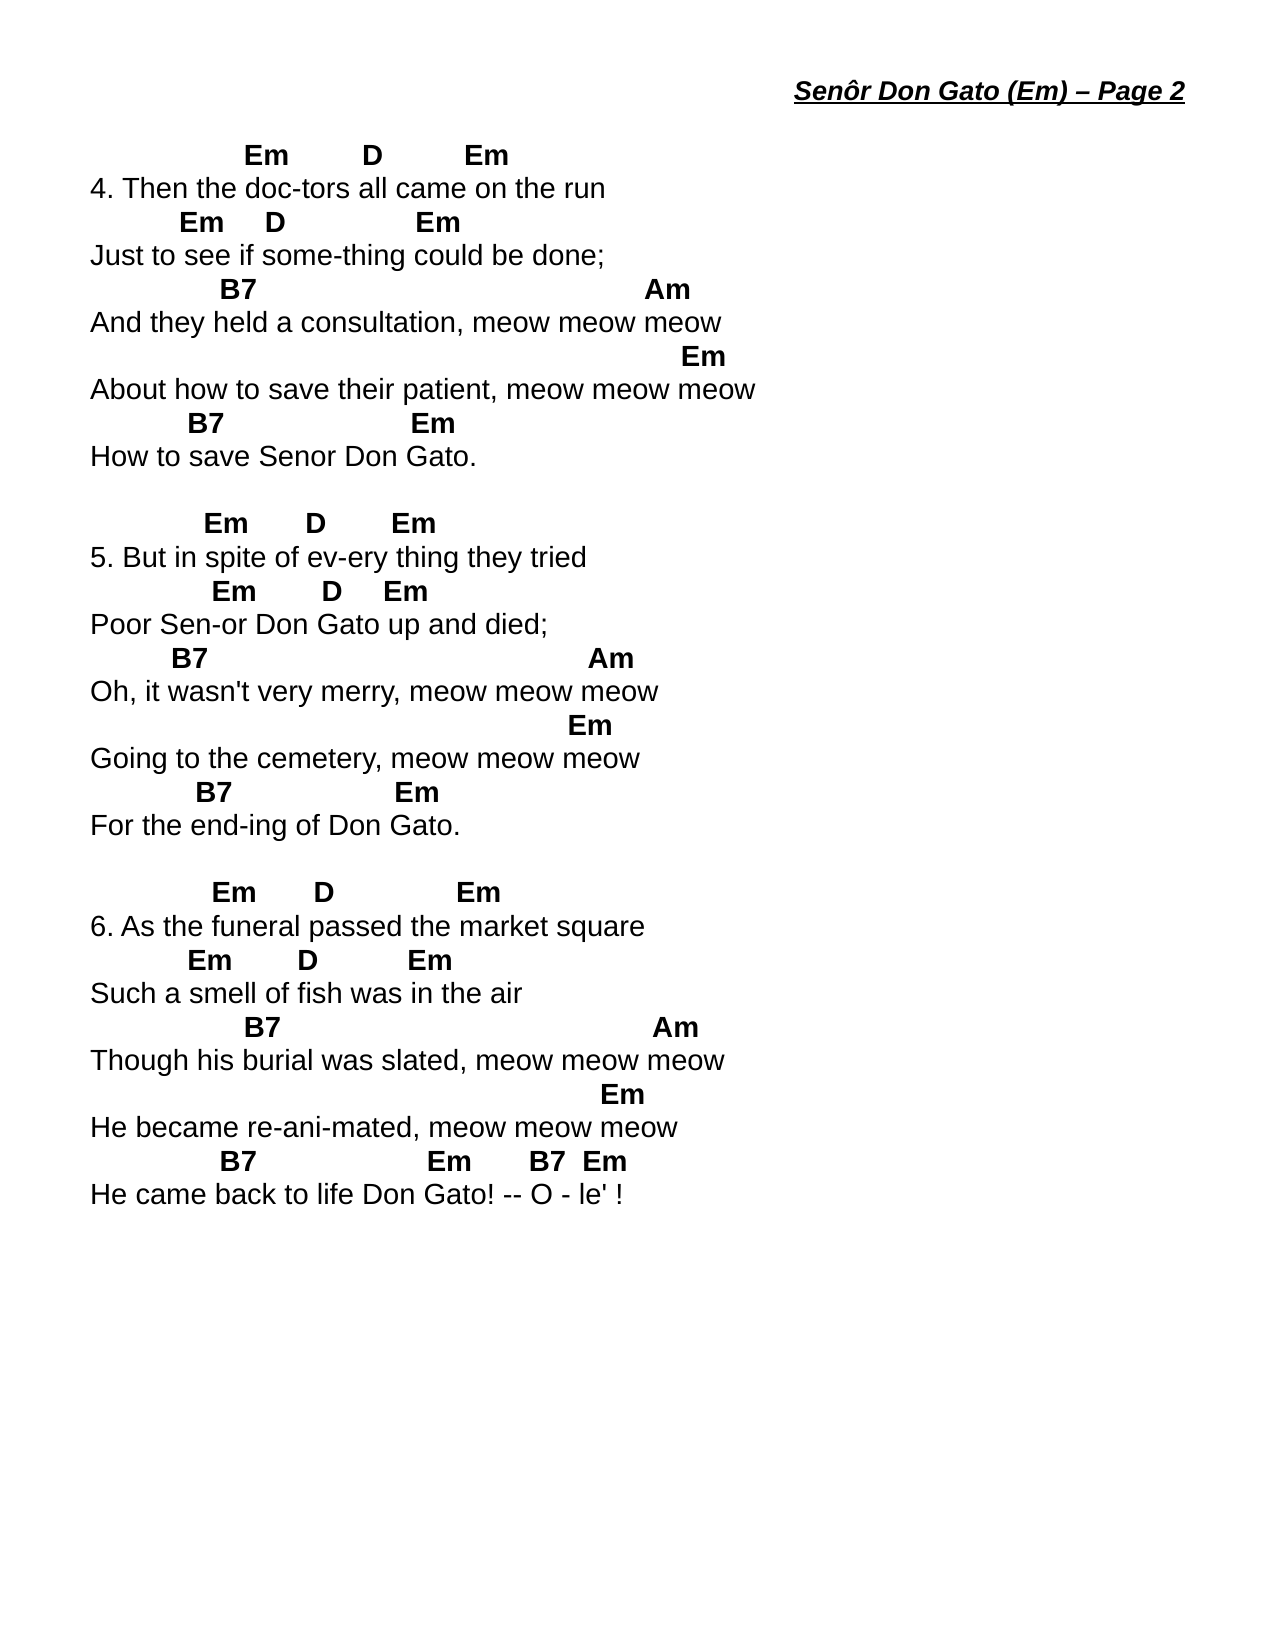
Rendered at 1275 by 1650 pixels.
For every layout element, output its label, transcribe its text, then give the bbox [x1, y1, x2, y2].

text Just to see if some-thing could be done; [90, 238, 1185, 272]
text And they held a consultation, meow meow meow [90, 305, 1185, 339]
text He came back to life Don Gato! -- O - le' ! [90, 1177, 1185, 1211]
text Oh, it wasn't very merry, meow meow meow [90, 674, 1185, 708]
text Em D Em [90, 204, 1185, 238]
text Em D Em [90, 573, 1185, 607]
text B7 Am [90, 1009, 1185, 1043]
text Going to the cemetery, meow meow meow [90, 741, 1185, 775]
text Senôr Don Gato (Em) – Page 2 [90, 75, 1185, 106]
text Em [90, 708, 1185, 741]
text He became re-ani-mated, meow meow meow [90, 1110, 1185, 1144]
text Though his burial was slated, meow meow meow [90, 1043, 1185, 1077]
text B7 Em B7 Em [90, 1144, 1185, 1177]
text For the end-ing of Don Gato. [90, 808, 1185, 842]
text Em [90, 339, 1185, 372]
text B7 Em [90, 406, 1185, 439]
text 4. Then the doc-tors all came on the run [90, 171, 1185, 204]
text About how to save their patient, meow meow meow [90, 372, 1185, 406]
text B7 Am [90, 272, 1185, 305]
text 6. As the funeral passed the market square [90, 909, 1185, 942]
text Em D Em [90, 137, 1185, 171]
text Such a smell of fish was in the air [90, 976, 1185, 1009]
text Em D Em [90, 875, 1185, 909]
text B7 Em [90, 775, 1185, 808]
text Em D Em [90, 942, 1185, 976]
text Em D Em [90, 506, 1185, 540]
text Poor Sen-or Don Gato up and died; [90, 607, 1185, 641]
text Em [90, 1077, 1185, 1110]
text How to save Senor Don Gato. [90, 439, 1185, 473]
text 5. But in spite of ev-ery thing they tried [90, 540, 1185, 573]
text B7 Am [90, 641, 1185, 674]
